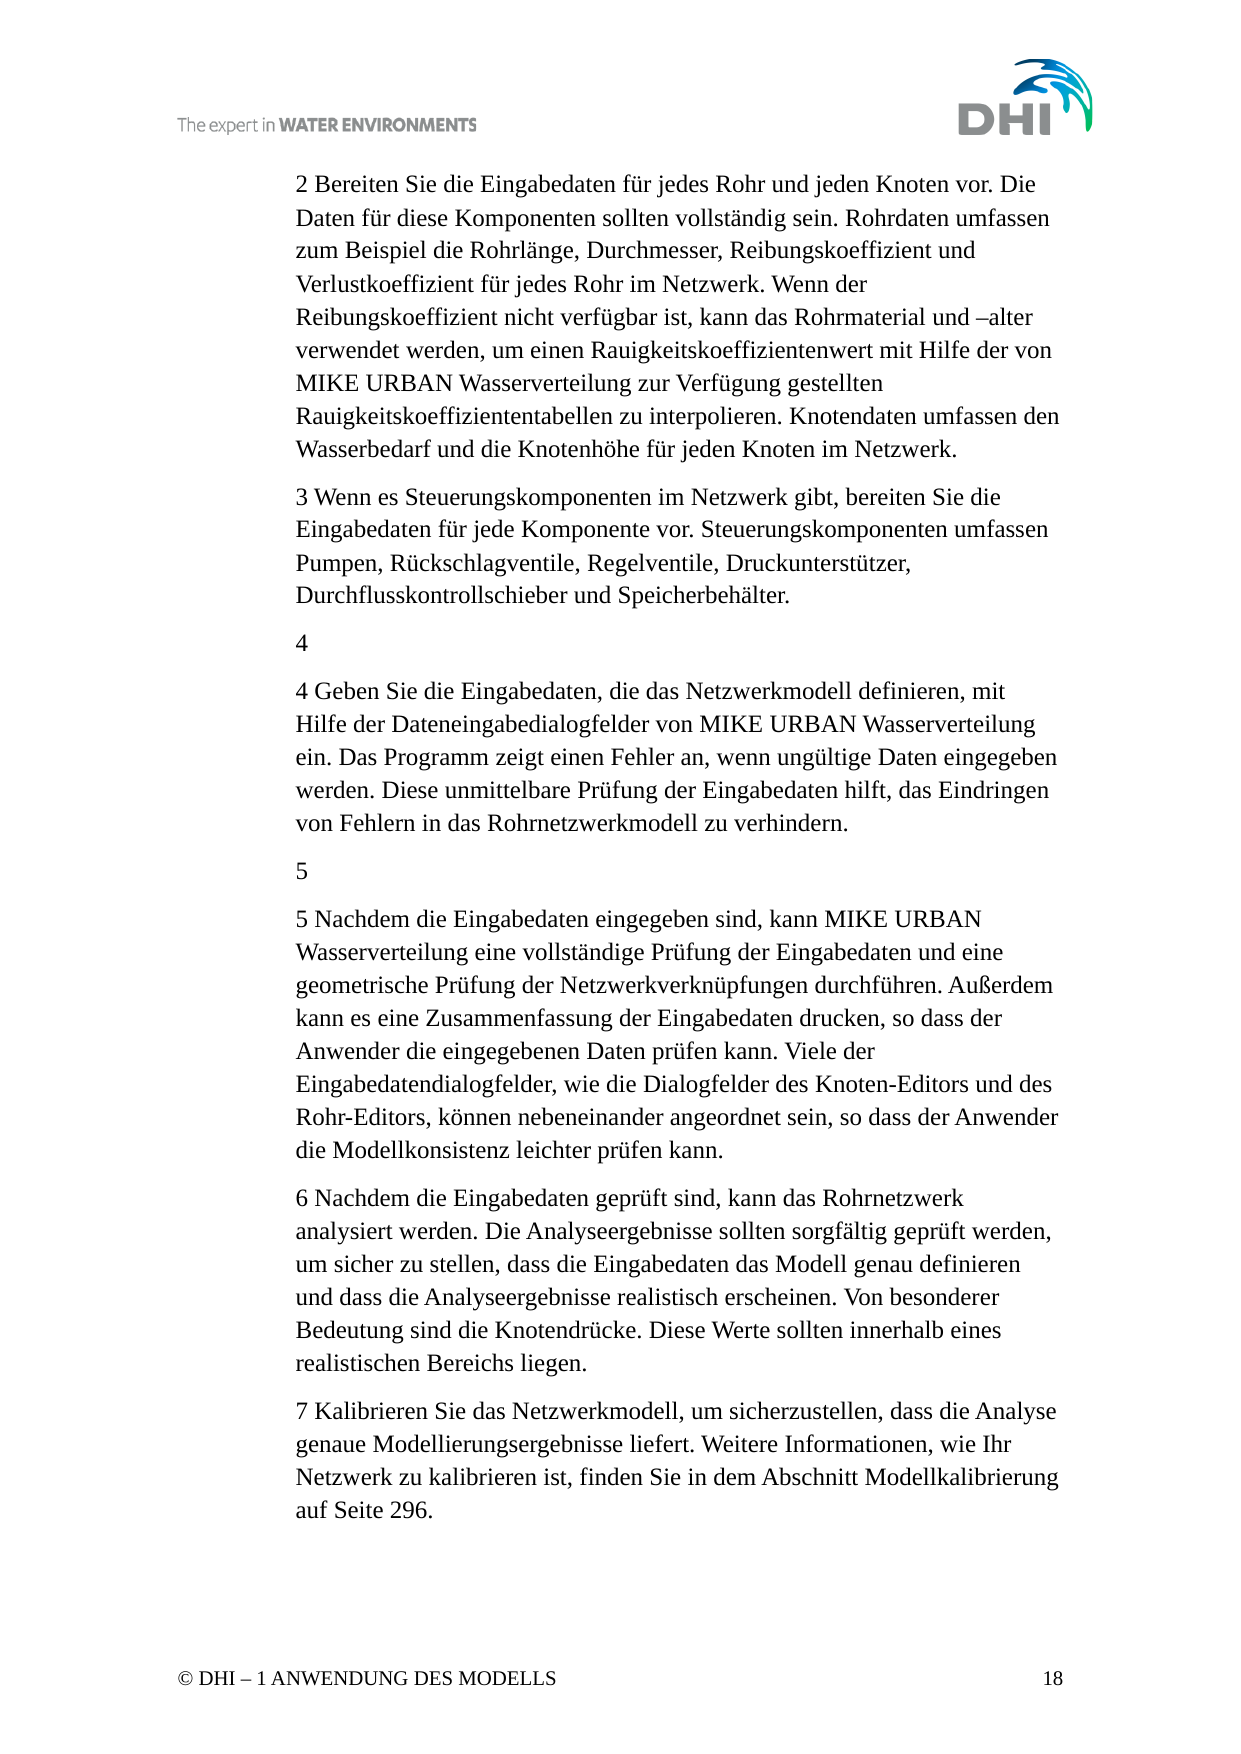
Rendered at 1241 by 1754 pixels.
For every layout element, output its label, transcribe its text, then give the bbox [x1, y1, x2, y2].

text 7 Kalibrieren Sie das Netzwerkmodell, um sicherzustellen, dass die Analyse genaue Modellierungsergebnisse liefert. Weitere Informationen, wie Ihr Netzwerk zu kalibrieren ist, finden Sie in dem Abschnitt Modellkalibrierung auf Seite 296. [295, 1396, 1063, 1524]
text 5 Nachdem die Eingabedaten eingegeben sind, kann MIKE URBAN Wasserverteilung eine vollständige Prüfung der Eingabedaten und eine geometrische Prüfung der Netzwerkverknüpfungen durchführen. Außerdem kann es eine Zusammenfassung der Eingabedaten drucken, so dass der Anwender die eingegebenen Daten prüfen kann. Viele der Eingabedatendialogfelder, wie die Dialogfelder des Knoten-Editors und des Rohr-Editors, können nebeneinander angeordnet sein, so dass der Anwender die Modellkonsistenz leichter prüfen kann. [295, 904, 1063, 1164]
picture [177, 117, 477, 135]
picture [958, 59, 1093, 135]
text 4 Geben Sie die Eingabedaten, die das Netzwerkmodell definieren, mit Hilfe der Dateneingabedialogfelder von MIKE URBAN Wasserverteilung ein. Das Programm zeigt einen Fehler an, wenn ungültige Daten eingegeben werden. Diese unmittelbare Prüfung der Eingabedaten hilft, das Eindringen von Fehlern in das Rohrnetzwerkmodell zu verhindern. [295, 676, 1063, 837]
text 4 [295, 628, 1063, 657]
text 6 Nachdem die Eingabedaten geprüft sind, kann das Rohrnetzwerk analysiert werden. Die Analyseergebnisse sollten sorgfältig geprüft werden, um sicher zu stellen, dass die Eingabedaten das Modell genau definieren und dass die Analyseergebnisse realistisch erscheinen. Von besonderer Bedeutung sind die Knotendrücke. Diese Werte sollten innerhalb eines realistischen Bereichs liegen. [295, 1183, 1063, 1377]
text 3 Wenn es Steuerungskomponenten im Netzwerk gibt, bereiten Sie die Eingabedaten für jede Komponente vor. Steuerungskomponenten umfassen Pumpen, Rückschlagventile, Regelventile, Druckunterstützer, Durchflusskontrollschieber und Speicherbehälter. [295, 482, 1063, 609]
text 5 [295, 856, 1063, 885]
text 2 Bereiten Sie die Eingabedaten für jedes Rohr und jeden Knoten vor. Die Daten für diese Komponenten sollten vollständig sein. Rohrdaten umfassen zum Beispiel die Rohrlänge, Durchmesser, Reibungskoeffizient und Verlustkoeffizient für jedes Rohr im Netzwerk. Wenn der Reibungskoeffizient nicht verfügbar ist, kann das Rohrmaterial und –alter verwendet werden, um einen Rauigkeitskoeffizientenwert mit Hilfe der von MIKE URBAN Wasserverteilung zur Verfügung gestellten Rauigkeitskoeffiziententabellen zu interpolieren. Knotendaten umfassen den Wasserbedarf und die Knotenhöhe für jeden Knoten im Netzwerk. [295, 169, 1063, 462]
